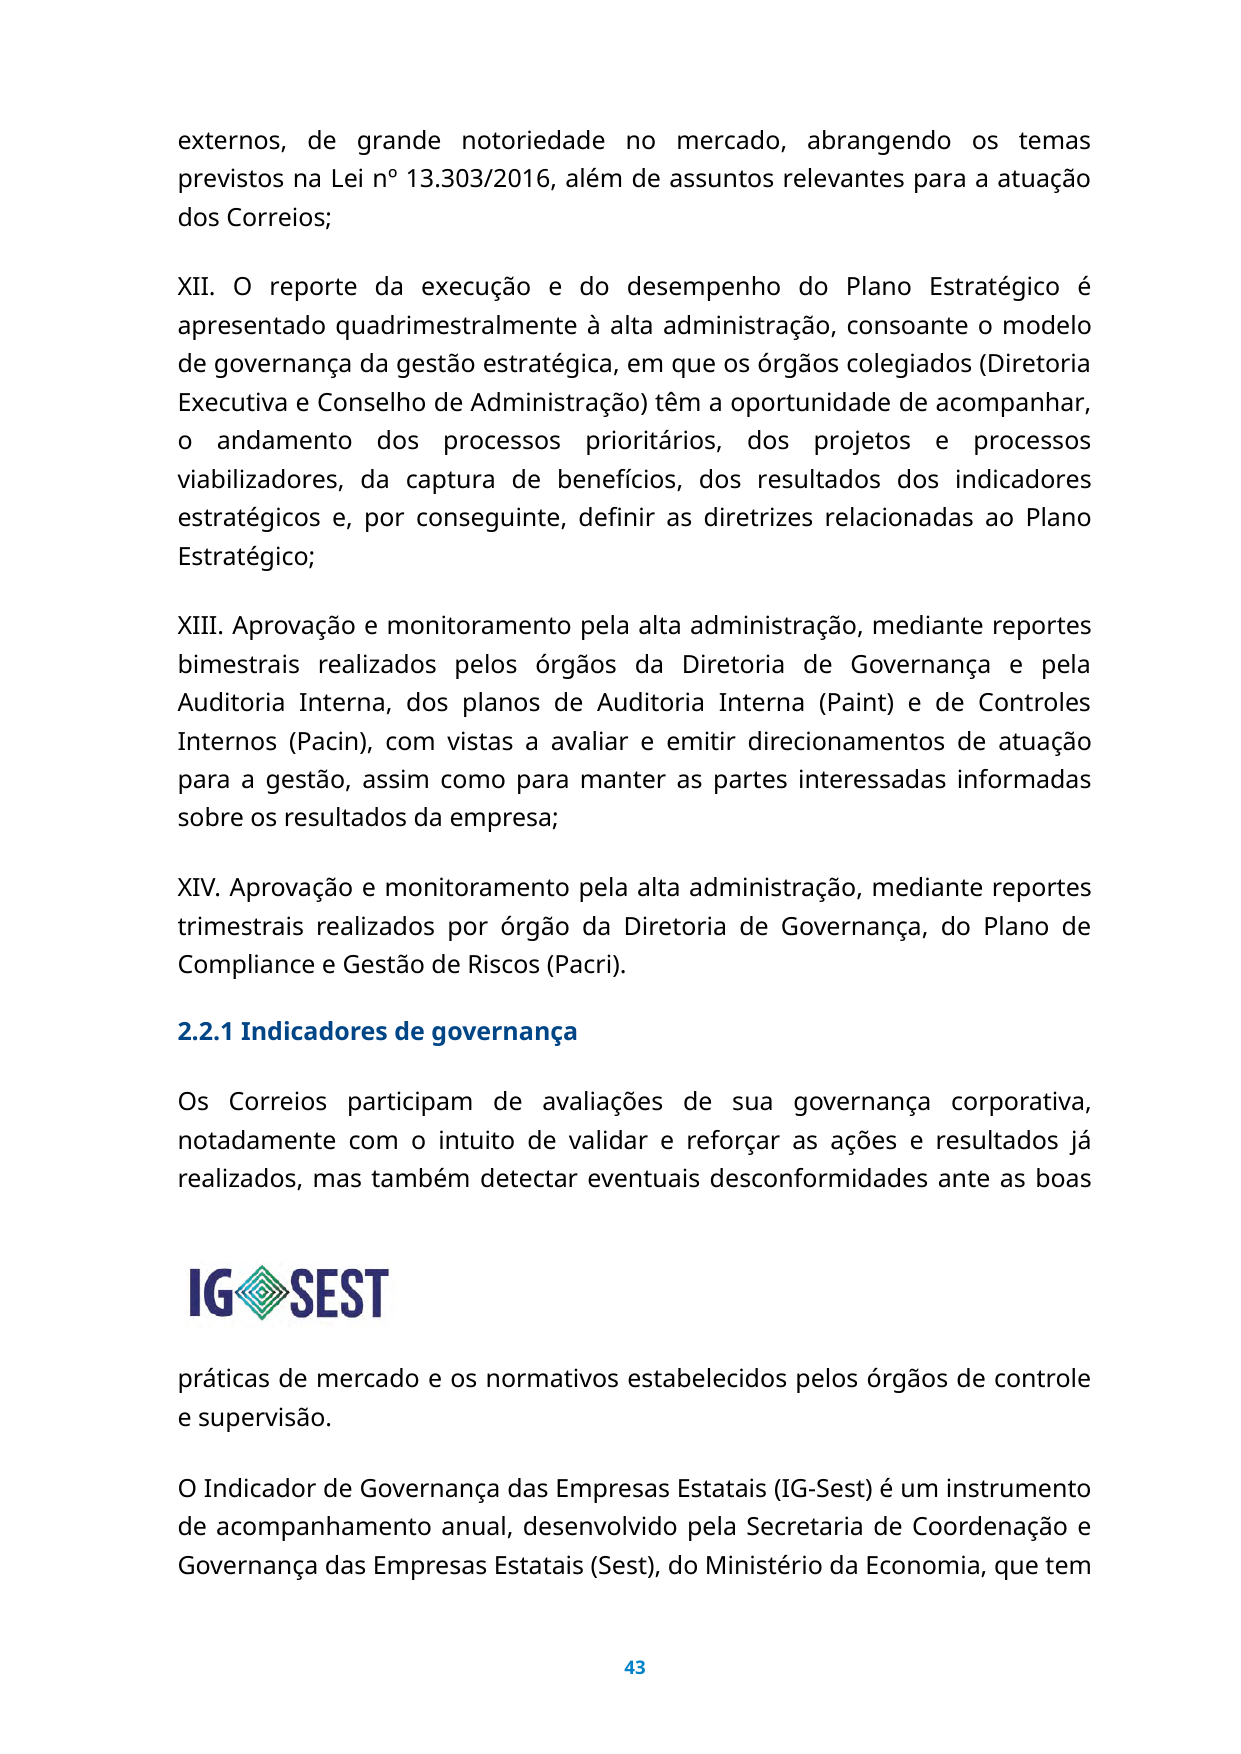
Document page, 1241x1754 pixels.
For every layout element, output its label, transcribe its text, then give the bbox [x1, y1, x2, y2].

text externos, de grande notoriedade no mercado, abrangendo os temas previstos na Lei nº 13.303/2016, além de assuntos relevantes para a atuação dos Correios; [177, 118, 1092, 233]
text XII. O reporte da execução e do desempenho do Plano Estratégico é apresentado quadrimestralmente à alta administração, consoante o modelo de governança da gestão estratégica, em que os órgãos colegiados (Diretoria Executiva e Conselho de Administração) têm a oportunidade de acompanhar, o andamento dos processos prioritários, dos projetos e processos viabilizadores, da captura de benefícios, dos resultados dos indicadores estratégicos e, por conseguinte, definir as diretrizes relacionadas ao Plano Estratégico; [177, 265, 1092, 572]
text 2.2.1 Indicadores de governança [177, 1013, 1092, 1047]
text XIV. Aprovação e monitoramento pela alta administração, mediante reportes trimestrais realizados por órgão da Diretoria de Governança, do Plano de Compliance e Gestão de Riscos (Pacri). [177, 865, 1092, 981]
text XIII. Aprovação e monitoramento pela alta administração, mediante reportes bimestrais realizados pelos órgãos da Diretoria de Governança e pela Auditoria Interna, dos planos de Auditoria Interna (Paint) e de Controles Internos (Pacin), com vistas a avaliar e emitir direcionamentos de atuação para a gestão, assim como para manter as partes interessadas informadas sobre os resultados da empresa; [177, 603, 1092, 834]
text Os Correios participam de avaliações de sua governança corporativa, notadamente com o intuito de validar e reforçar as ações e resultados já realizados, mas também detectar eventuais desconformidades ante as boas práticas de mercado e os normativos estabelecidos pelos órgãos de controle e supervisão. [177, 1080, 1092, 1434]
text O Indicador de Governança das Empresas Estatais (IG-Sest) é um instrumento de acompanhamento anual, desenvolvido pela Secretaria de Coordenação e Governança das Empresas Estatais (Sest), do Ministério da Economia, que tem [177, 1466, 1092, 1581]
picture [182, 1261, 397, 1328]
